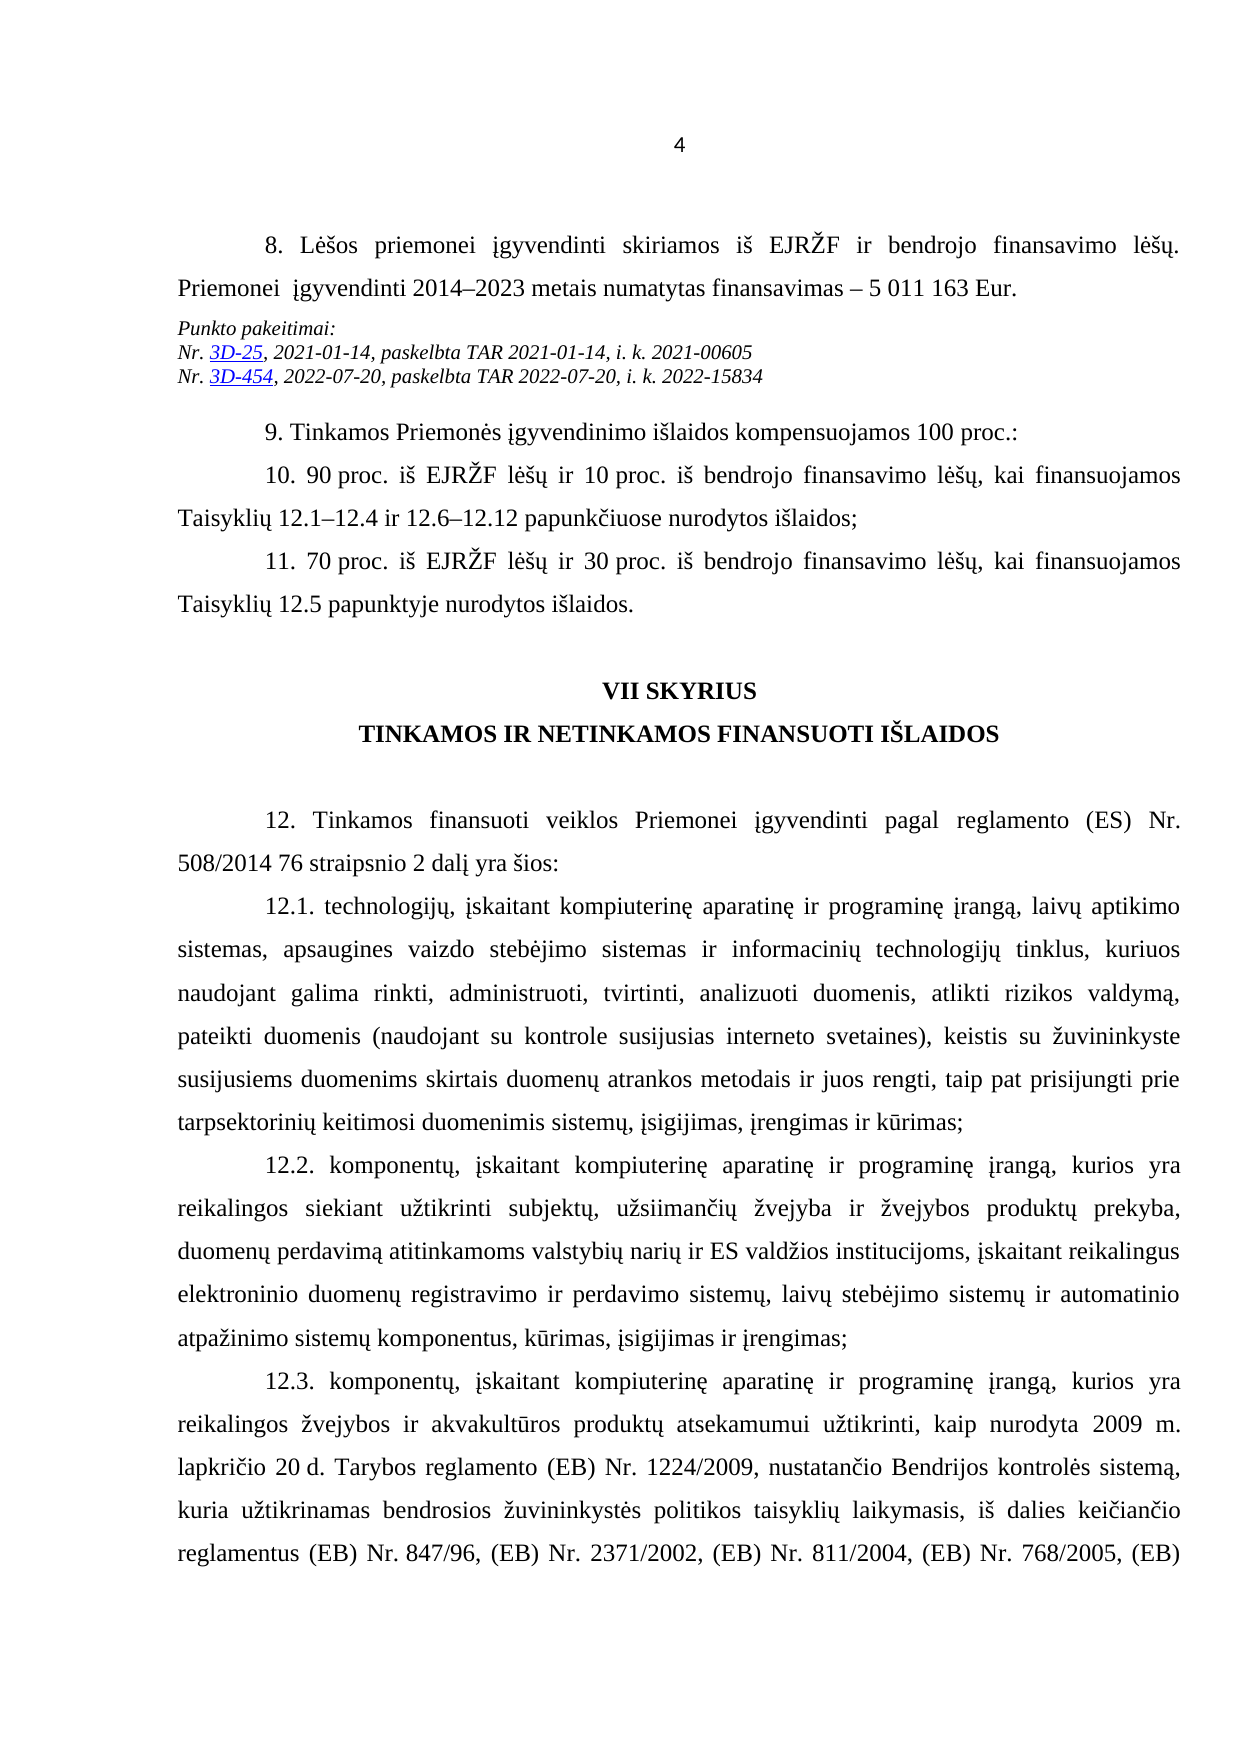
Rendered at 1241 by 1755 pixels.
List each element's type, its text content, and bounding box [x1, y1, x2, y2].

text Nr. 3D-454, 2022-07-20, paskelbta TAR 2022-07-20, i. k. 2022-15834 [177, 364, 1181, 388]
text 11. 70 proc. iš EJRŽF lėšų ir 30 proc. iš bendrojo finansavimo lėšų, kai finansuojamos Taisyklių 12.5 papunktyje nurodytos išlaidos. [177, 546, 1181, 618]
text VII SKYRIUS [177, 676, 1181, 704]
text 12. Tinkamos finansuoti veiklos Priemonei įgyvendinti pagal reglamento (ES) Nr. 508/2014 76 straipsnio 2 dalį yra šios: [177, 805, 1181, 877]
text TINKAMOS IR NETINKAMOS FINANSUOTI IŠLAIDOS [177, 719, 1181, 748]
text 12.1. technologijų, įskaitant kompiuterinę aparatinę ir programinę įrangą, laivų aptikimo sistemas, apsaugines vaizdo stebėjimo sistemas ir informacinių technologijų tinklus, kuriuos naudojant galima rinkti, administruoti, tvirtinti, analizuoti duomenis, atlikti rizikos valdymą, pateikti duomenis (naudojant su kontrole susijusias interneto svetaines), keistis su žuvininkyste susijusiems duomenims skirtais duomenų atrankos metodais ir juos rengti, taip pat prisijungti prie tarpsektorinių keitimosi duomenimis sistemų, įsigijimas, įrengimas ir kūrimas; [177, 891, 1181, 1136]
text 8. Lėšos priemonei įgyvendinti skiriamos iš EJRŽF ir bendrojo finansavimo lėšų. Priemonei įgyvendinti 2014–2023 metais numatytas finansavimas – 5 011 163 Eur. [177, 230, 1181, 302]
text 12.2. komponentų, įskaitant kompiuterinę aparatinę ir programinę įrangą, kurios yra reikalingos siekiant užtikrinti subjektų, užsiimančių žvejyba ir žvejybos produktų prekyba, duomenų perdavimą atitinkamoms valstybių narių ir ES valdžios institucijoms, įskaitant reikalingus elektroninio duomenų registravimo ir perdavimo sistemų, laivų stebėjimo sistemų ir automatinio atpažinimo sistemų komponentus, kūrimas, įsigijimas ir įrengimas; [177, 1150, 1181, 1351]
text Punkto pakeitimai: [177, 316, 1181, 340]
text Nr. 3D-25, 2021-01-14, paskelbta TAR 2021-01-14, i. k. 2021-00605 [177, 340, 1181, 364]
text 10. 90 proc. iš EJRŽF lėšų ir 10 proc. iš bendrojo finansavimo lėšų, kai finansuojamos Taisyklių 12.1–12.4 ir 12.6–12.12 papunkčiuose nurodytos išlaidos; [177, 460, 1181, 532]
text 9. Tinkamos Priemonės įgyvendinimo išlaidos kompensuojamos 100 proc.: [177, 417, 1181, 446]
text 12.3. komponentų, įskaitant kompiuterinę aparatinę ir programinę įrangą, kurios yra reikalingos žvejybos ir akvakultūros produktų atsekamumui užtikrinti, kaip nurodyta 2009 m. lapkričio 20 d. Tarybos reglamento (EB) Nr. 1224/2009, nustatančio Bendrijos kontrolės sistemą, kuria užtikrinamas bendrosios žuvininkystės politikos taisyklių laikymasis, iš dalies keičiančio reglamentus (EB) Nr. 847/96, (EB) Nr. 2371/2002, (EB) Nr. 811/2004, (EB) Nr. 768/2005, (EB) [177, 1366, 1181, 1567]
